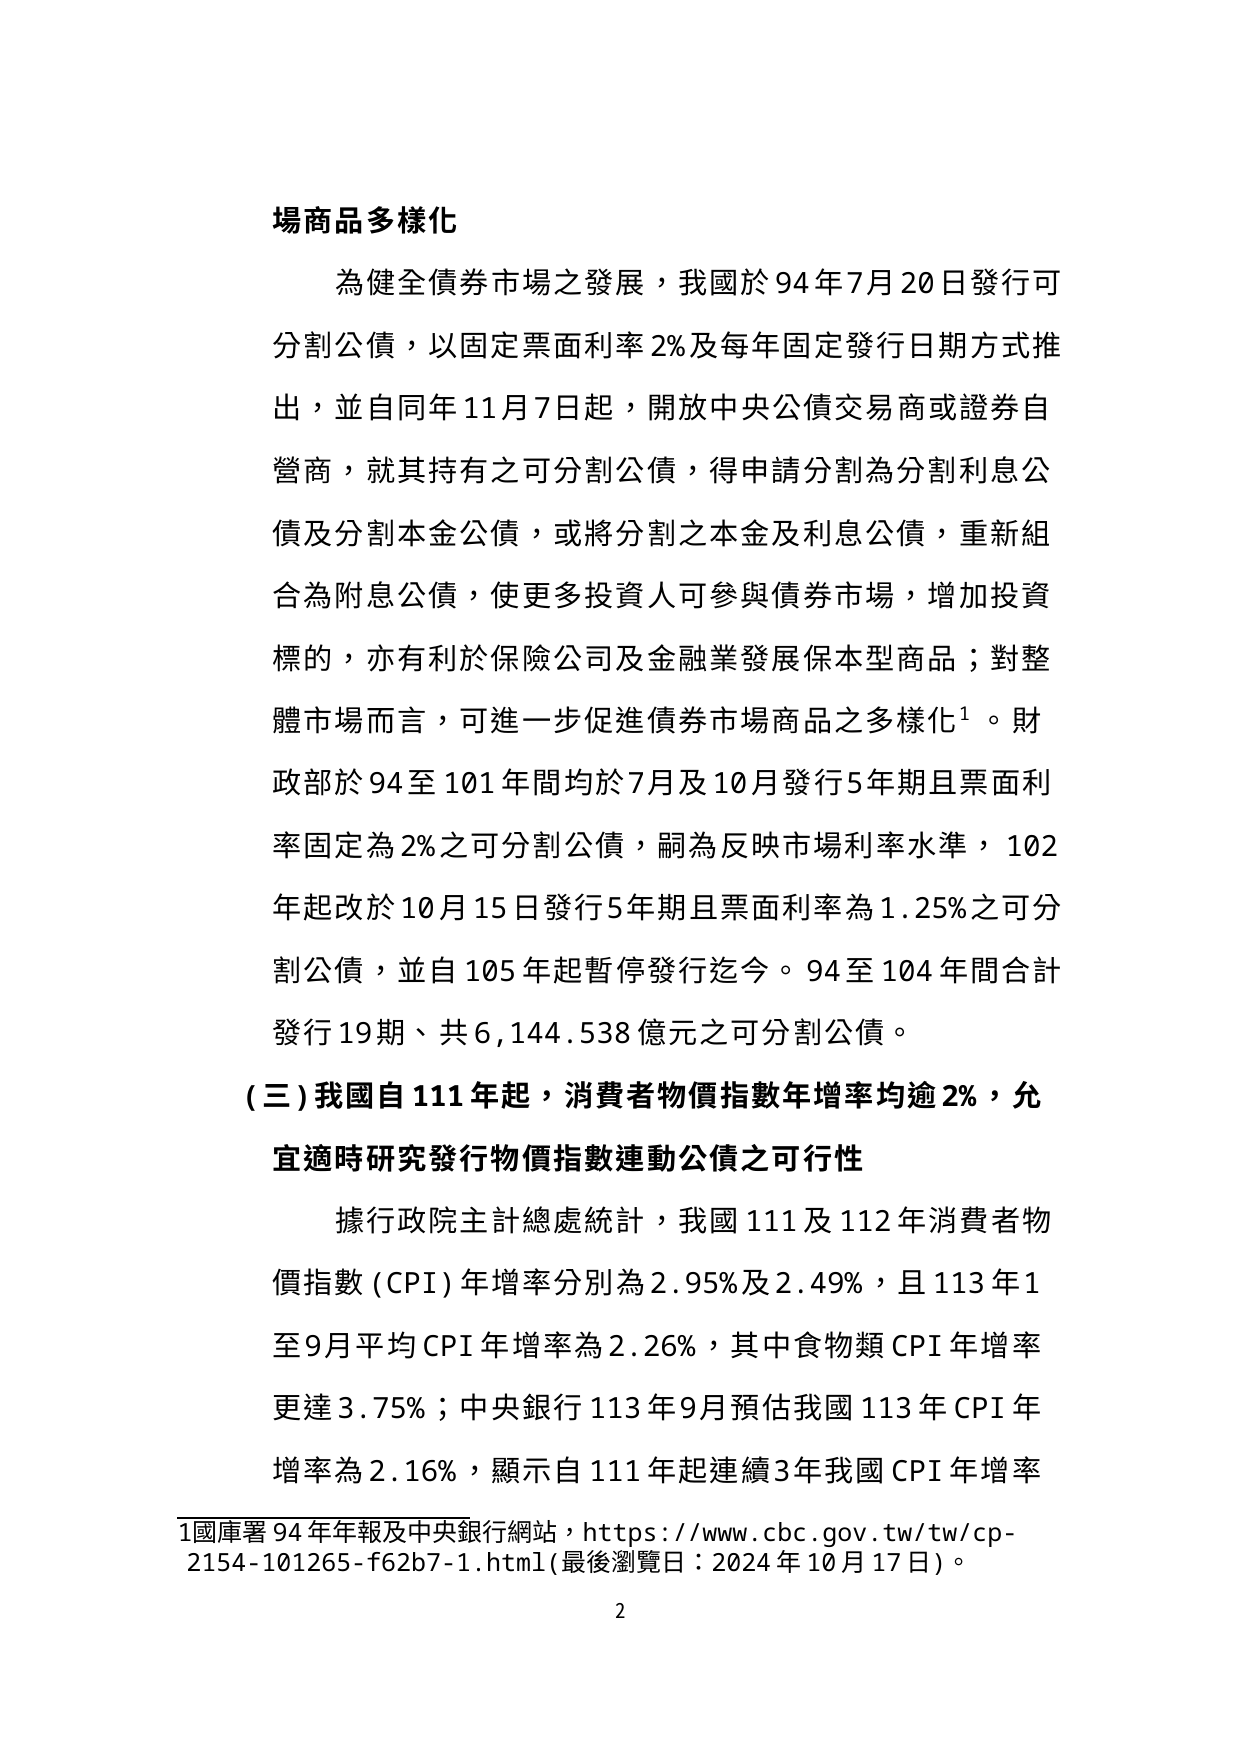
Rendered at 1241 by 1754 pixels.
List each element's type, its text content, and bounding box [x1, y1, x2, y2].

text 據行政院主計總處統計，我國111及112年消費者物價指數(CPI)年增率分別為2.95%及2.49%，且113年1至9月平均CPI年增率為2.26%，其中食物類CPI年增率更達3.75%；中央銀行113年9月預估我國113年CPI年增率為2.16%，顯示自111年起連續3年我國CPI年增率 [266, 1177, 1063, 1490]
text (三)我國自111年起，消費者物價指數年增率均逾2%，允宜適時研究發行物價指數連動公債之可行性 [236, 1052, 1063, 1177]
text 場商品多樣化 [236, 177, 1063, 240]
text 為健全債券市場之發展，我國於94年7月20日發行可分割公債，以固定票面利率2%及每年固定發行日期方式推出，並自同年11月7日起，開放中央公債交易商或證券自營商，就其持有之可分割公債，得申請分割為分割利息公債及分割本金公債，或將分割之本金及利息公債，重新組合為附息公債，使更多投資人可參與債券市場，增加投資標的，亦有利於保險公司及金融業發展保本型商品；對整體市場而言，可進一步促進債券市場商品之多樣化。財政部於94至101年間均於7月及10月發行5年期且票面利率固定為2%之可分割公債，嗣為反映市場利率水準，102年起改於10月15日發行5年期且票面利率為1.25%之可分割公債，並自105年起暫停發行迄今。94至104年間合計發行19期、共6,144.538億元之可分割公債。 [266, 240, 1063, 1052]
text 國庫署94年年報及中央銀行網站，https://www.cbc.gov.tw/tw/cp-2154-101265-f62b7-1.html(最後瀏覽日：2024年10月17日)。 [177, 1518, 1063, 1577]
